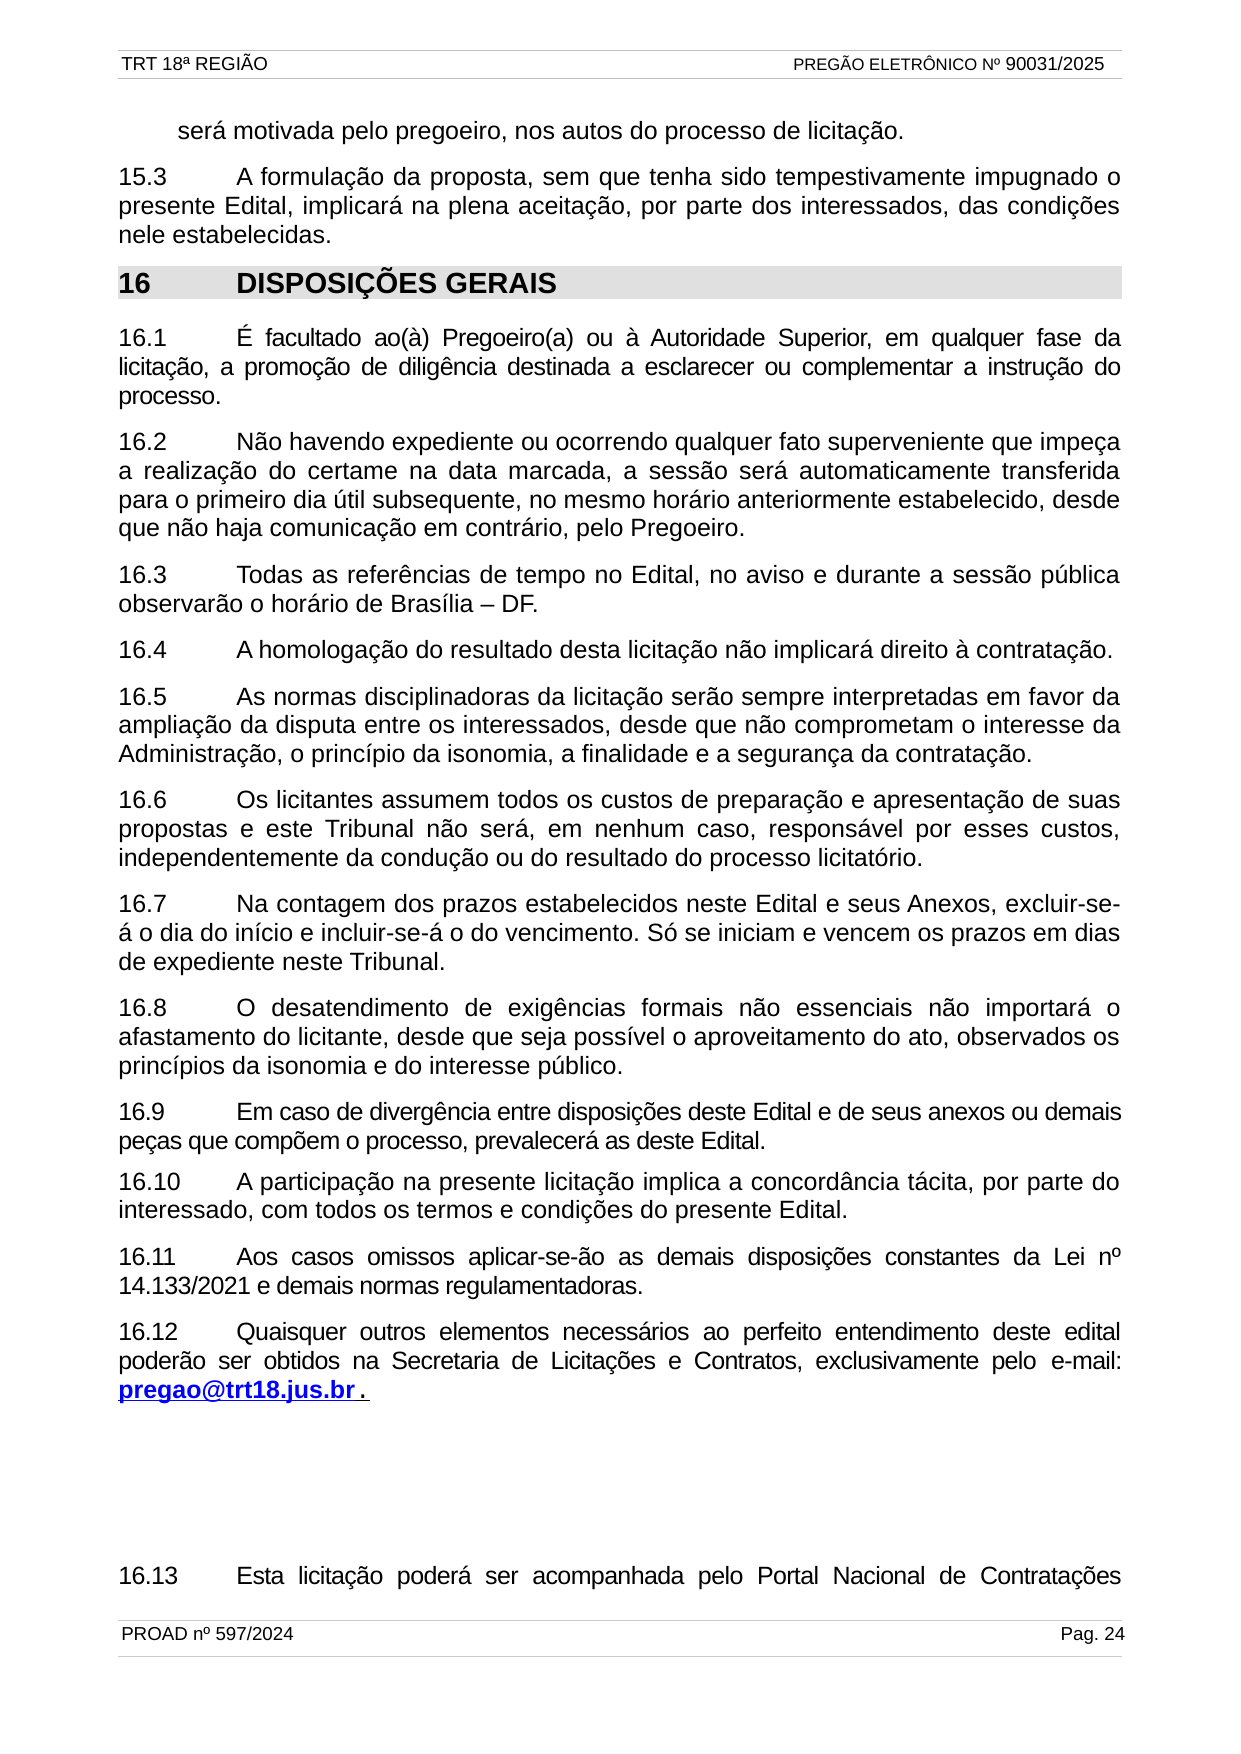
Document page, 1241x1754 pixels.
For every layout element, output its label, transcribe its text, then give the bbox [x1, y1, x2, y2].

text 15.3 A formulação da proposta, sem que tenha sido tempestivamente impugnado o presente Edital, implicará na plena aceitação, por parte dos interessados, das condições nele estabelecidas. [118, 162, 1122, 248]
text 16.5 As normas disciplinadoras da licitação serão sempre interpretadas em favor da ampliação da disputa entre os interessados, desde que não comprometam o interesse da Administração, o princípio da isonomia, a finalidade e a segurança da contratação. [118, 682, 1122, 768]
text 16.1 É facultado ao(à) Pregoeiro(a) ou à Autoridade Superior, em qualquer fase da licitação, a promoção de diligência destinada a esclarecer ou complementar a instrução do processo. [118, 323, 1122, 409]
text 16.7 Na contagem dos prazos estabelecidos neste Edital e seus Anexos, excluir-se-á o dia do início e incluir-se-á o do vencimento. Só se iniciam e vencem os prazos em dias de expediente neste Tribunal. [118, 889, 1122, 976]
text 16.3 Todas as referências de tempo no Edital, no aviso e durante a sessão pública observarão o horário de Brasília – DF. [118, 560, 1122, 617]
text 16.10 A participação na presente licitação implica a concordância tácita, por parte do interessado, com todos os termos e condições do presente Edital. [118, 1167, 1122, 1224]
text 16.11 Aos casos omissos aplicar-se-ão as demais disposições constantes da Lei nº 14.133/2021 e demais normas regulamentadoras. [118, 1242, 1122, 1299]
text 16.9 Em caso de divergência entre disposições deste Edital e de seus anexos ou demais peças que compõem o processo, prevalecerá as deste Edital. [118, 1097, 1122, 1155]
text 16.2 Não havendo expediente ou ocorrendo qualquer fato superveniente que impeça a realização do certame na data marcada, a sessão será automaticamente transferida para o primeiro dia útil subsequente, no mesmo horário anteriormente estabelecido, desde que não haja comunicação em contrário, pelo Pregoeiro. [118, 427, 1122, 542]
text 16.13 Esta licitação poderá ser acompanhada pelo Portal Nacional de Contratações [118, 1561, 1122, 1590]
text será motivada pelo pregoeiro, nos autos do processo de licitação. [177, 116, 1122, 144]
text 16 DISPOSIÇÕES GERAIS [118, 266, 1122, 299]
text 16.6 Os licitantes assumem todos os custos de preparação e apresentação de suas propostas e este Tribunal não será, em nenhum caso, responsável por esses custos, independentemente da condução ou do resultado do processo licitatório. [118, 786, 1122, 872]
text 16.12 Quaisquer outros elementos necessários ao perfeito entendimento deste edital poderão ser obtidos na Secretaria de Licitações e Contratos, exclusivamente pelo e-mail: pregao@trt18.jus.br. [118, 1317, 1122, 1406]
text 16.4 A homologação do resultado desta licitação não implicará direito à contratação. [118, 635, 1122, 664]
text 16.8 O desatendimento de exigências formais não essenciais não importará o afastamento do licitante, desde que seja possível o aproveitamento do ato, observados os princípios da isonomia e do interesse público. [118, 993, 1122, 1080]
